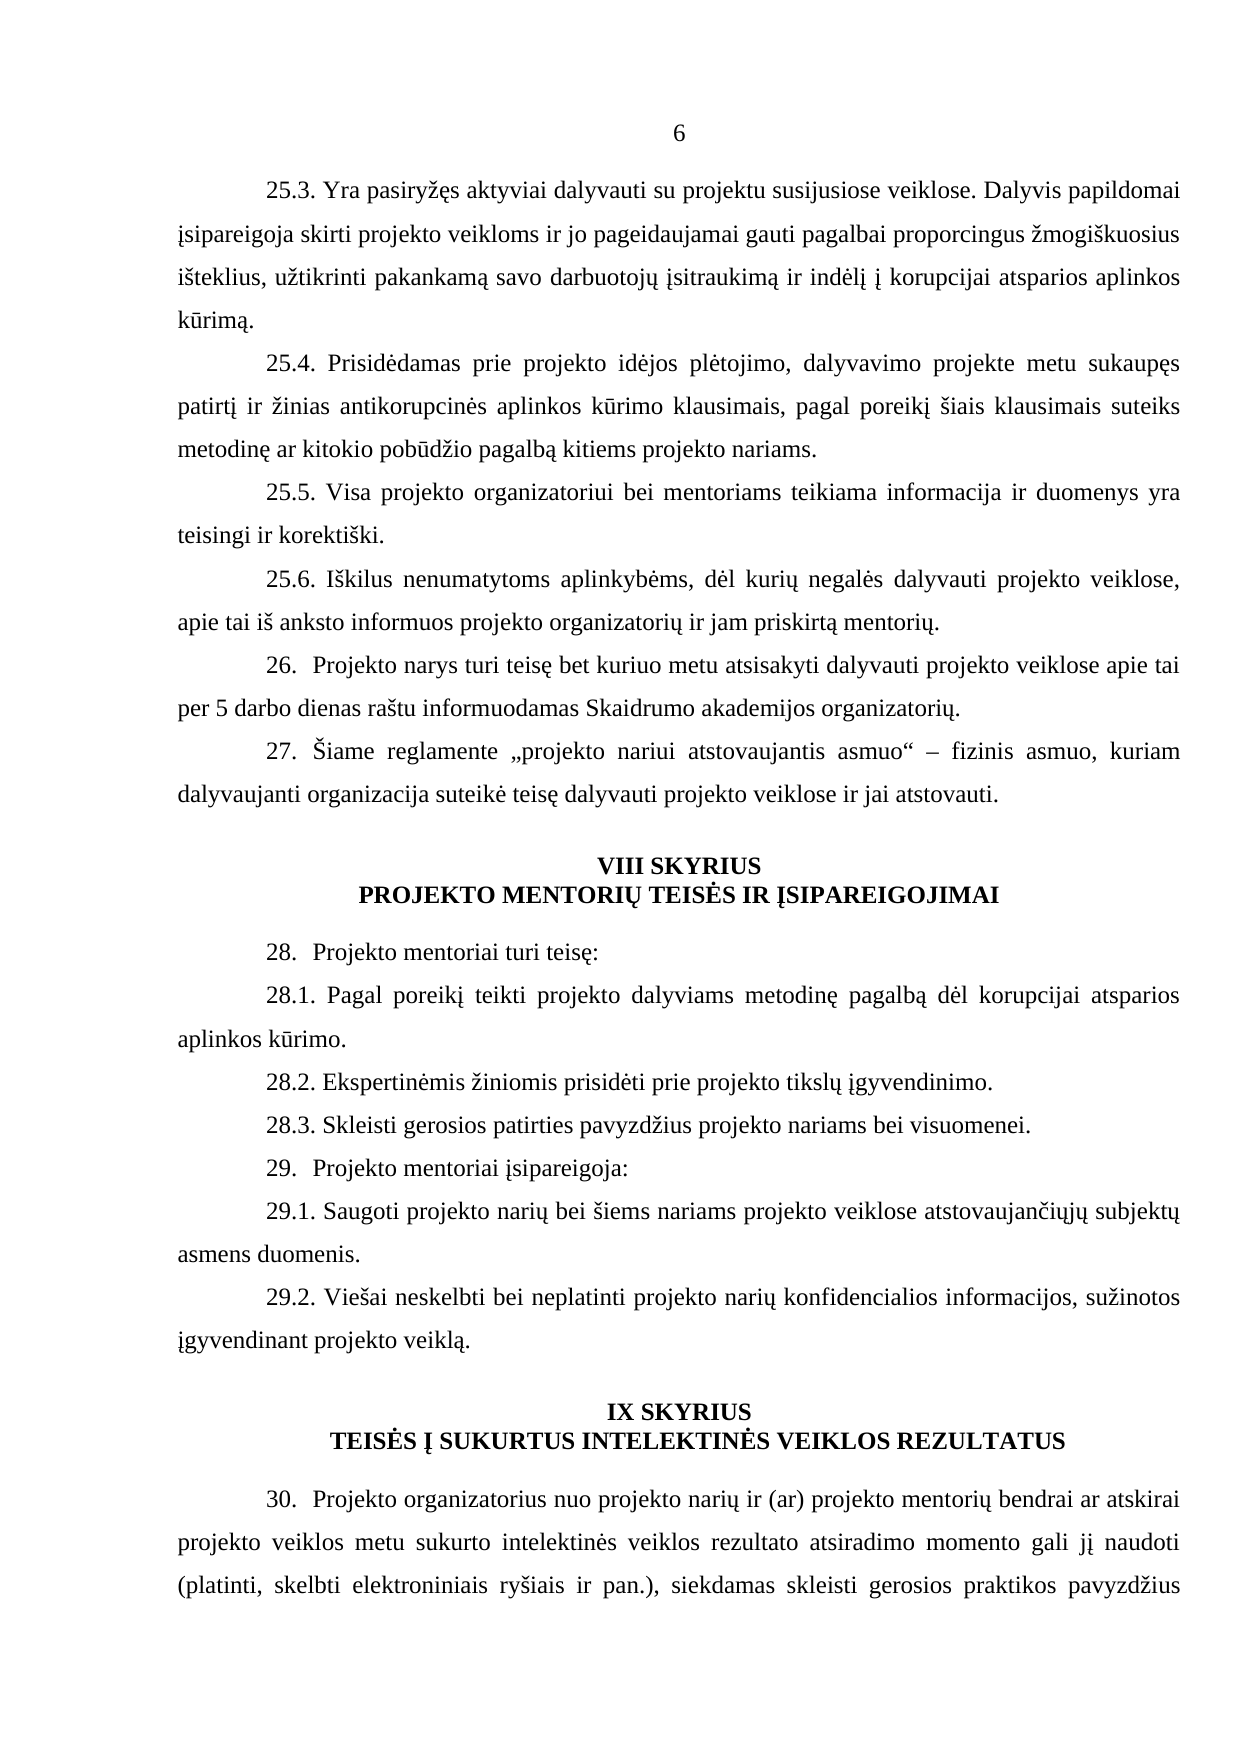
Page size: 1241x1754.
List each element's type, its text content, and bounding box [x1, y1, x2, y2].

text 27. Šiame reglamente „projekto nariui atstovaujantis asmuo“ – fizinis asmuo, kuriam dalyvaujanti organizacija suteikė teisę dalyvauti projekto veiklose ir jai atstovauti. [177, 736, 1181, 808]
text 28.1. Pagal poreikį teikti projekto dalyviams metodinę pagalbą dėl korupcijai atsparios aplinkos kūrimo. [177, 981, 1181, 1052]
text 25.4. Prisidėdamas prie projekto idėjos plėtojimo, dalyvavimo projekte metu sukaupęs patirtį ir žinias antikorupcinės aplinkos kūrimo klausimais, pagal poreikį šiais klausimais suteiks metodinę ar kitokio pobūdžio pagalbą kitiems projekto nariams. [177, 348, 1181, 463]
text 29. Projekto mentoriai įsipareigoja: [177, 1153, 1181, 1182]
text VIII SKYRIUS [177, 851, 1181, 880]
text TEISĖS Į SUKURTUS INTELEKTINĖS VEIKLOS REZULTATUS [215, 1426, 1181, 1455]
text 25.3. Yra pasiryžęs aktyviai dalyvauti su projektu susijusiose veiklose. Dalyvis papildomai įsipareigoja skirti projekto veikloms ir jo pageidaujamai gauti pagalbai proporcingus žmogiškuosius išteklius, užtikrinti pakankamą savo darbuotojų įsitraukimą ir indėlį į korupcijai atsparios aplinkos kūrimą. [177, 176, 1181, 334]
text 28.2. Ekspertinėmis žiniomis prisidėti prie projekto tikslų įgyvendinimo. [177, 1067, 1181, 1096]
text 25.5. Visa projekto organizatoriui bei mentoriams teikiama informacija ir duomenys yra teisingi ir korektiški. [177, 477, 1181, 549]
text 25.6. Iškilus nenumatytoms aplinkybėms, dėl kurių negalės dalyvauti projekto veiklose, apie tai iš anksto informuos projekto organizatorių ir jam priskirtą mentorių. [177, 564, 1181, 636]
text PROJEKTO MENTORIŲ TEISĖS IR ĮSIPAREIGOJIMAI [177, 880, 1181, 909]
text IX SKYRIUS [177, 1397, 1181, 1426]
text 26. Projekto narys turi teisę bet kuriuo metu atsisakyti dalyvauti projekto veiklose apie tai per 5 darbo dienas raštu informuodamas Skaidrumo akademijos organizatorių. [177, 650, 1181, 722]
text 28.3. Skleisti gerosios patirties pavyzdžius projekto nariams bei visuomenei. [177, 1110, 1181, 1139]
text 29.2. Viešai neskelbti bei neplatinti projekto narių konfidencialios informacijos, sužinotos įgyvendinant projekto veiklą. [177, 1282, 1181, 1354]
text 29.1. Saugoti projekto narių bei šiems nariams projekto veiklose atstovaujančiųjų subjektų asmens duomenis. [177, 1196, 1181, 1268]
text 30. Projekto organizatorius nuo projekto narių ir (ar) projekto mentorių bendrai ar atskirai projekto veiklos metu sukurto intelektinės veiklos rezultato atsiradimo momento gali jį naudoti (platinti, skelbti elektroniniais ryšiais ir pan.), siekdamas skleisti gerosios praktikos pavyzdžius [177, 1484, 1181, 1599]
text 28. Projekto mentoriai turi teisę: [177, 937, 1181, 966]
